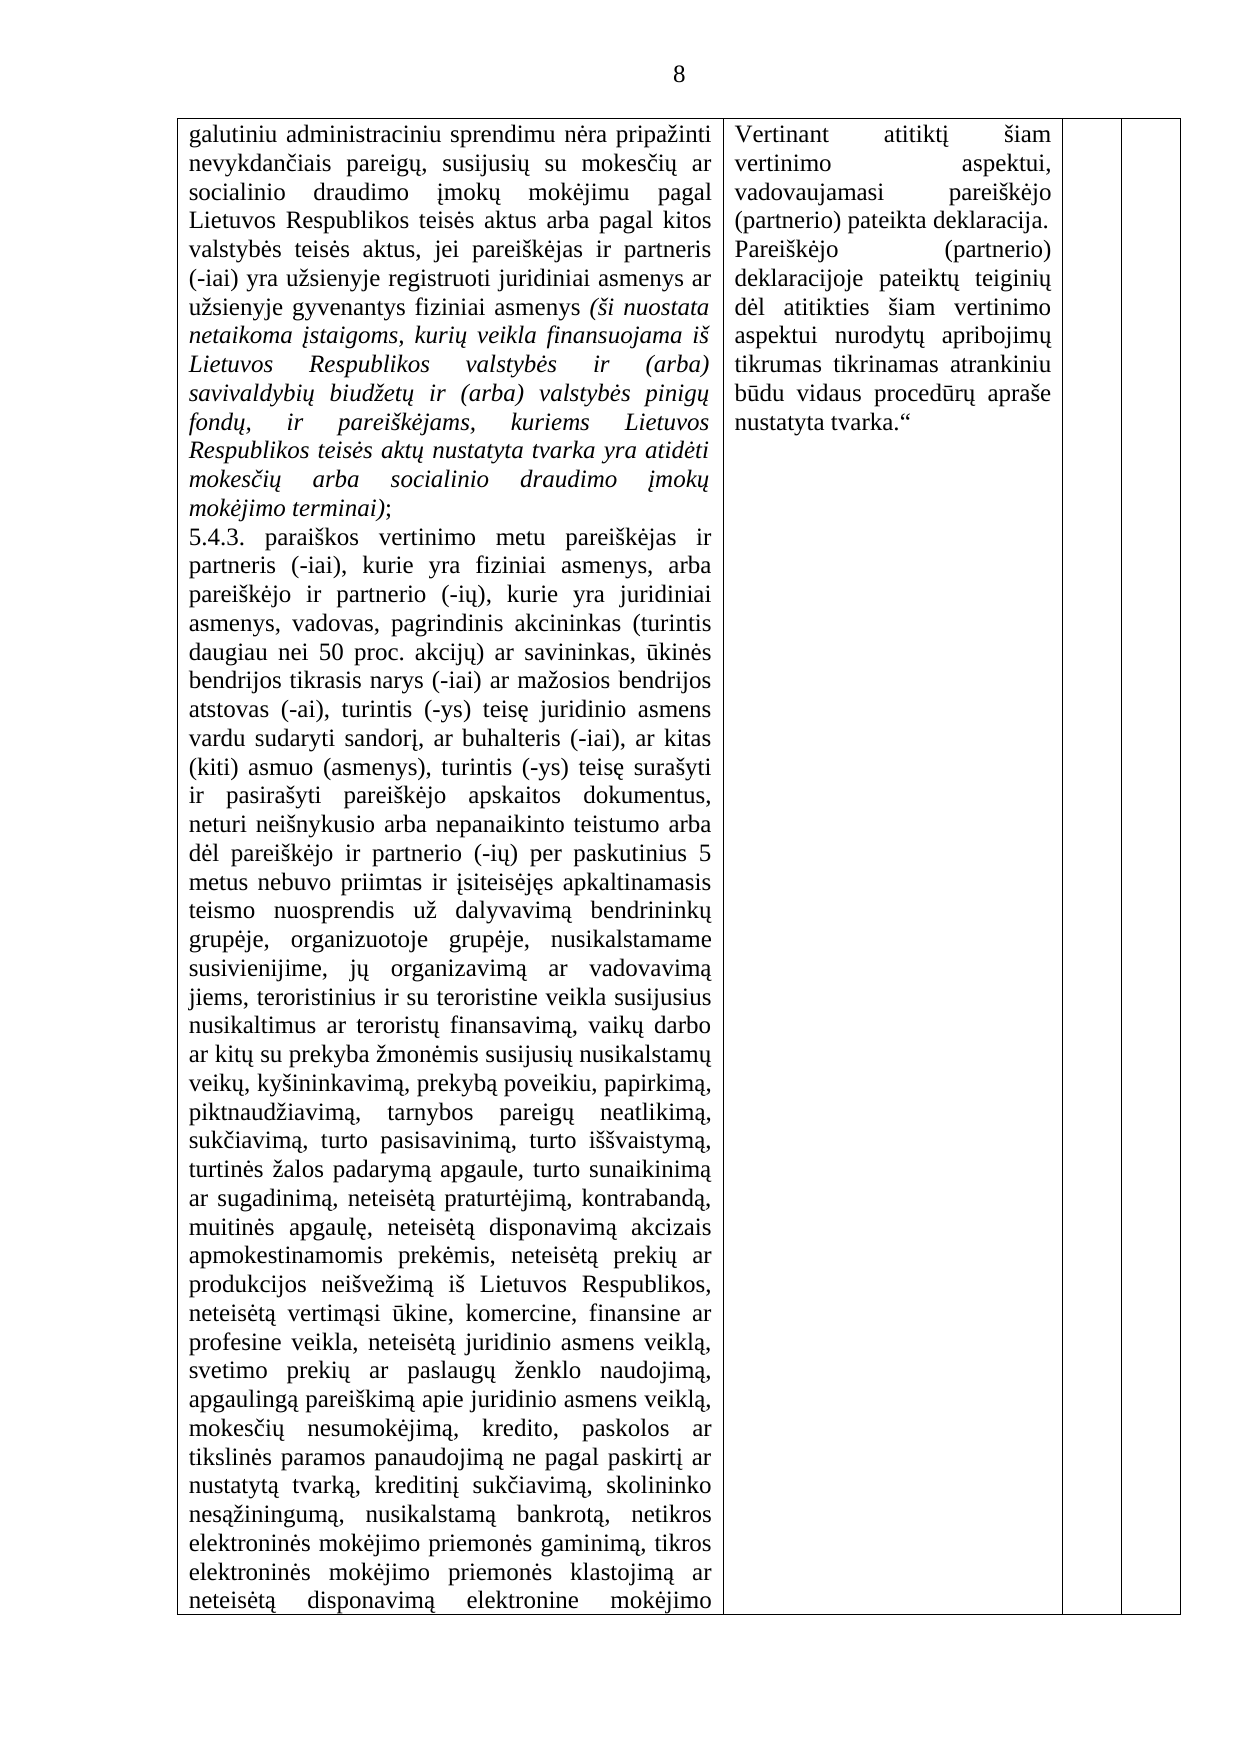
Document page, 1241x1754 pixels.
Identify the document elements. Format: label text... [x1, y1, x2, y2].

table_header [1063, 119, 1121, 1614]
table_header Vertinant atitiktį šiam vertinimo aspektui, vadovaujamasi pareiškėjo (partnerio) pateikta deklaracija. Pareiškėjo (partnerio) deklaracijoje pateiktų teiginių dėl atitikties šiam vertinimo aspektui nurodytų apribojimų tikrumas tikrinamas atrankiniu būdu vidaus procedūrų apraše nustatyta tvarka.“ [724, 119, 1062, 1614]
table_header [1122, 119, 1180, 1614]
table_header galutiniu administraciniu sprendimu nėra pripažinti nevykdančiais pareigų, susijusių su mokesčių ar socialinio draudimo įmokų mokėjimu pagal Lietuvos Respublikos teisės aktus arba pagal kitos valstybės teisės aktus, jei pareiškėjas ir partneris (-iai) yra užsienyje registruoti juridiniai asmenys ar užsienyje gyvenantys fiziniai asmenys (ši nuostata netaikoma įstaigoms, kurių veikla finansuojama iš Lietuvos Respublikos valstybės ir (arba) savivaldybių biudžetų ir (arba) valstybės pinigų fondų, ir pareiškėjams, kuriems Lietuvos Respublikos teisės aktų nustatyta tvarka yra atidėti mokesčių arba socialinio draudimo įmokų mokėjimo terminai); 5.4.3. paraiškos vertinimo metu pareiškėjas ir partneris (-iai), kurie yra fiziniai asmenys, arba pareiškėjo ir partnerio (-ių), kurie yra juridiniai asmenys, vadovas, pagrindinis akcininkas (turintis daugiau nei 50 proc. akcijų) ar savininkas, ūkinės bendrijos tikrasis narys (-iai) ar mažosios bendrijos atstovas (-ai), turintis (-ys) teisę juridinio asmens vardu sudaryti sandorį, ar buhalteris (-iai), ar kitas (kiti) asmuo (asmenys), turintis (-ys) teisę surašyti ir pasirašyti pareiškėjo apskaitos dokumentus, neturi neišnykusio arba nepanaikinto teistumo arba dėl pareiškėjo ir partnerio (-ių) per paskutinius 5 metus nebuvo priimtas ir įsiteisėjęs apkaltinamasis teismo nuosprendis už dalyvavimą bendrininkų grupėje, organizuotoje grupėje, nusikalstamame susivienijime, jų organizavimą ar vadovavimą jiems, teroristinius ir su teroristine veikla susijusius nusikaltimus ar teroristų finansavimą, vaikų darbo ar kitų su prekyba žmonėmis susijusių nusikalstamų veikų, kyšininkavimą, prekybą poveikiu, papirkimą, piktnaudžiavimą, tarnybos pareigų neatlikimą, sukčiavimą, turto pasisavinimą, turto iššvaistymą, turtinės žalos padarymą apgaule, turto sunaikinimą ar sugadinimą, neteisėtą praturtėjimą, kontrabandą, muitinės apgaulę, neteisėtą disponavimą akcizais apmokestinamomis prekėmis, neteisėtą prekių ar produkcijos neišvežimą iš Lietuvos Respublikos, neteisėtą vertimąsi ūkine, komercine, finansine ar profesine veikla, neteisėtą juridinio asmens veiklą, svetimo prekių ar paslaugų ženklo naudojimą, apgaulingą pareiškimą apie juridinio asmens veiklą, mokesčių nesumokėjimą, kredito, paskolos ar tikslinės paramos panaudojimą ne pagal paskirtį ar nustatytą tvarką, kreditinį sukčiavimą, skolininko nesąžiningumą, nusikalstamą bankrotą, netikros elektroninės mokėjimo priemonės gaminimą, tikros elektroninės mokėjimo priemonės klastojimą ar neteisėtą disponavimą elektronine mokėjimo [178, 119, 723, 1614]
